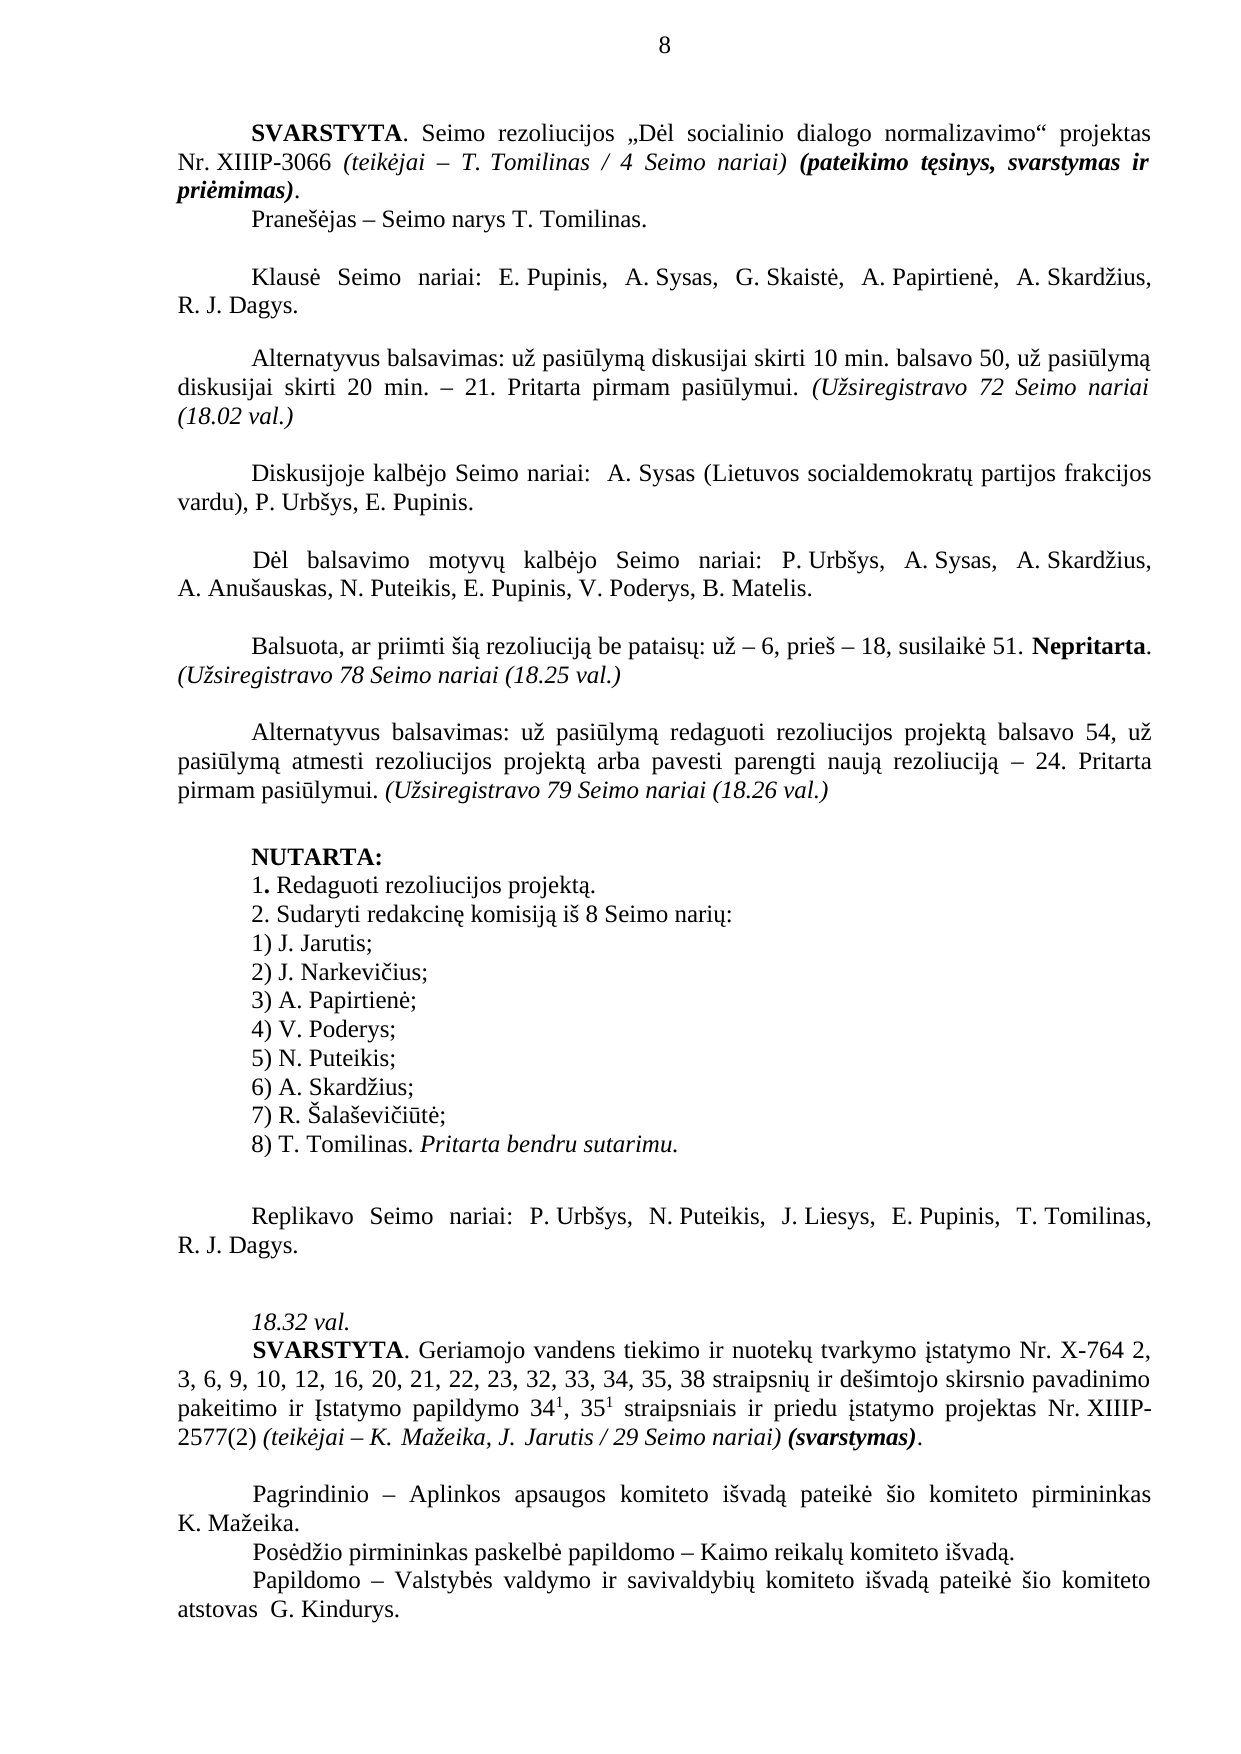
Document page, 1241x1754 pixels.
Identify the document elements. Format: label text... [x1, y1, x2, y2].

text Alternatyvus balsavimas: už pasiūlymą redaguoti rezoliucijos projektą balsavo 54, už pasiūlymą atmesti rezoliucijos projektą arba pavesti parengti naują rezoliuciją – 24. Pritarta pirmam pasiūlymui. (Užsiregistravo 79 Seimo nariai (18.26 val.) [177, 717, 1152, 803]
text 2. Sudaryti redakcinę komisiją iš 8 Seimo narių: [177, 899, 1152, 928]
text 8) T. Tomilinas. Pritarta bendru sutarimu. [177, 1129, 1152, 1158]
text Pranešėjas – Seimo narys T. Tomilinas. [177, 204, 1152, 233]
text Alternatyvus balsavimas: už pasiūlymą diskusijai skirti 10 min. balsavo 50, už pasiūlymą diskusijai skirti 20 min. – 21. Pritarta pirmam pasiūlymui. (Užsiregistravo 72 Seimo nariai (18.02 val.) [177, 343, 1152, 430]
text SVARSTYTA. Seimo rezoliucijos „Dėl socialinio dialogo normalizavimo“ projektas Nr. XIIIP-3066 (teikėjai – T. Tomilinas / 4 Seimo nariai) (pateikimo tęsinys, svarstymas ir priėmimas). [177, 118, 1152, 204]
text 3) A. Papirtienė; [177, 986, 1152, 1014]
text Dėl balsavimo motyvų kalbėjo Seimo nariai: P. Urbšys, A. Sysas, A. Skardžius, A. Anušauskas, N. Puteikis, E. Pupinis, V. Poderys, B. Matelis. [177, 545, 1152, 602]
text 1. Redaguoti rezoliucijos projektą. [177, 871, 1152, 899]
text Replikavo Seimo nariai: P. Urbšys, N. Puteikis, J. Liesys, E. Pupinis, T. Tomilinas, R. J. Dagys. [177, 1201, 1152, 1259]
text 2) J. Narkevičius; [177, 957, 1152, 986]
text 4) V. Poderys; [177, 1014, 1152, 1043]
text Posėdžio pirmininkas paskelbė papildomo – Kaimo reikalų komiteto išvadą. [177, 1537, 1152, 1565]
text SVARSTYTA. Geriamojo vandens tiekimo ir nuotekų tvarkymo įstatymo Nr. X-764 2, 3, 6, 9, 10, 12, 16, 20, 21, 22, 23, 32, 33, 34, 35, 38 straipsnių ir dešimtojo skirsnio pavadinimo pakeitimo ir Įstatymo papildymo 341, 351 straipsniais ir priedu įstatymo projektas Nr. XIIIP-2577(2) (teikėjai – K. Mažeika, J. Jarutis / 29 Seimo nariai) (svarstymas). [177, 1335, 1152, 1450]
text 5) N. Puteikis; [177, 1043, 1152, 1072]
text 18.32 val. [177, 1307, 1152, 1335]
text Papildomo – Valstybės valdymo ir savivaldybių komiteto išvadą pateikė šio komiteto atstovas G. Kindurys. [177, 1565, 1152, 1623]
text Pagrindinio – Aplinkos apsaugos komiteto išvadą pateikė šio komiteto pirmininkas K. Mažeika. [177, 1479, 1152, 1537]
text Diskusijoje kalbėjo Seimo nariai: A. Sysas (Lietuvos socialdemokratų partijos frakcijos vardu), P. Urbšys, E. Pupinis. [177, 458, 1152, 516]
text 1) J. Jarutis; [177, 928, 1152, 957]
text Balsuota, ar priimti šią rezoliuciją be pataisų: už – 6, prieš – 18, susilaikė 51. Nepritarta. (Užsiregistravo 78 Seimo nariai (18.25 val.) [177, 631, 1152, 688]
text NUTARTA: [177, 842, 1152, 871]
text 7) R. Šalaševičiūtė; [177, 1101, 1152, 1129]
text 6) A. Skardžius; [177, 1072, 1152, 1101]
text Klausė Seimo nariai: E. Pupinis, A. Sysas, G. Skaistė, A. Papirtienė, A. Skardžius, R. J. Dagys. [177, 262, 1152, 319]
